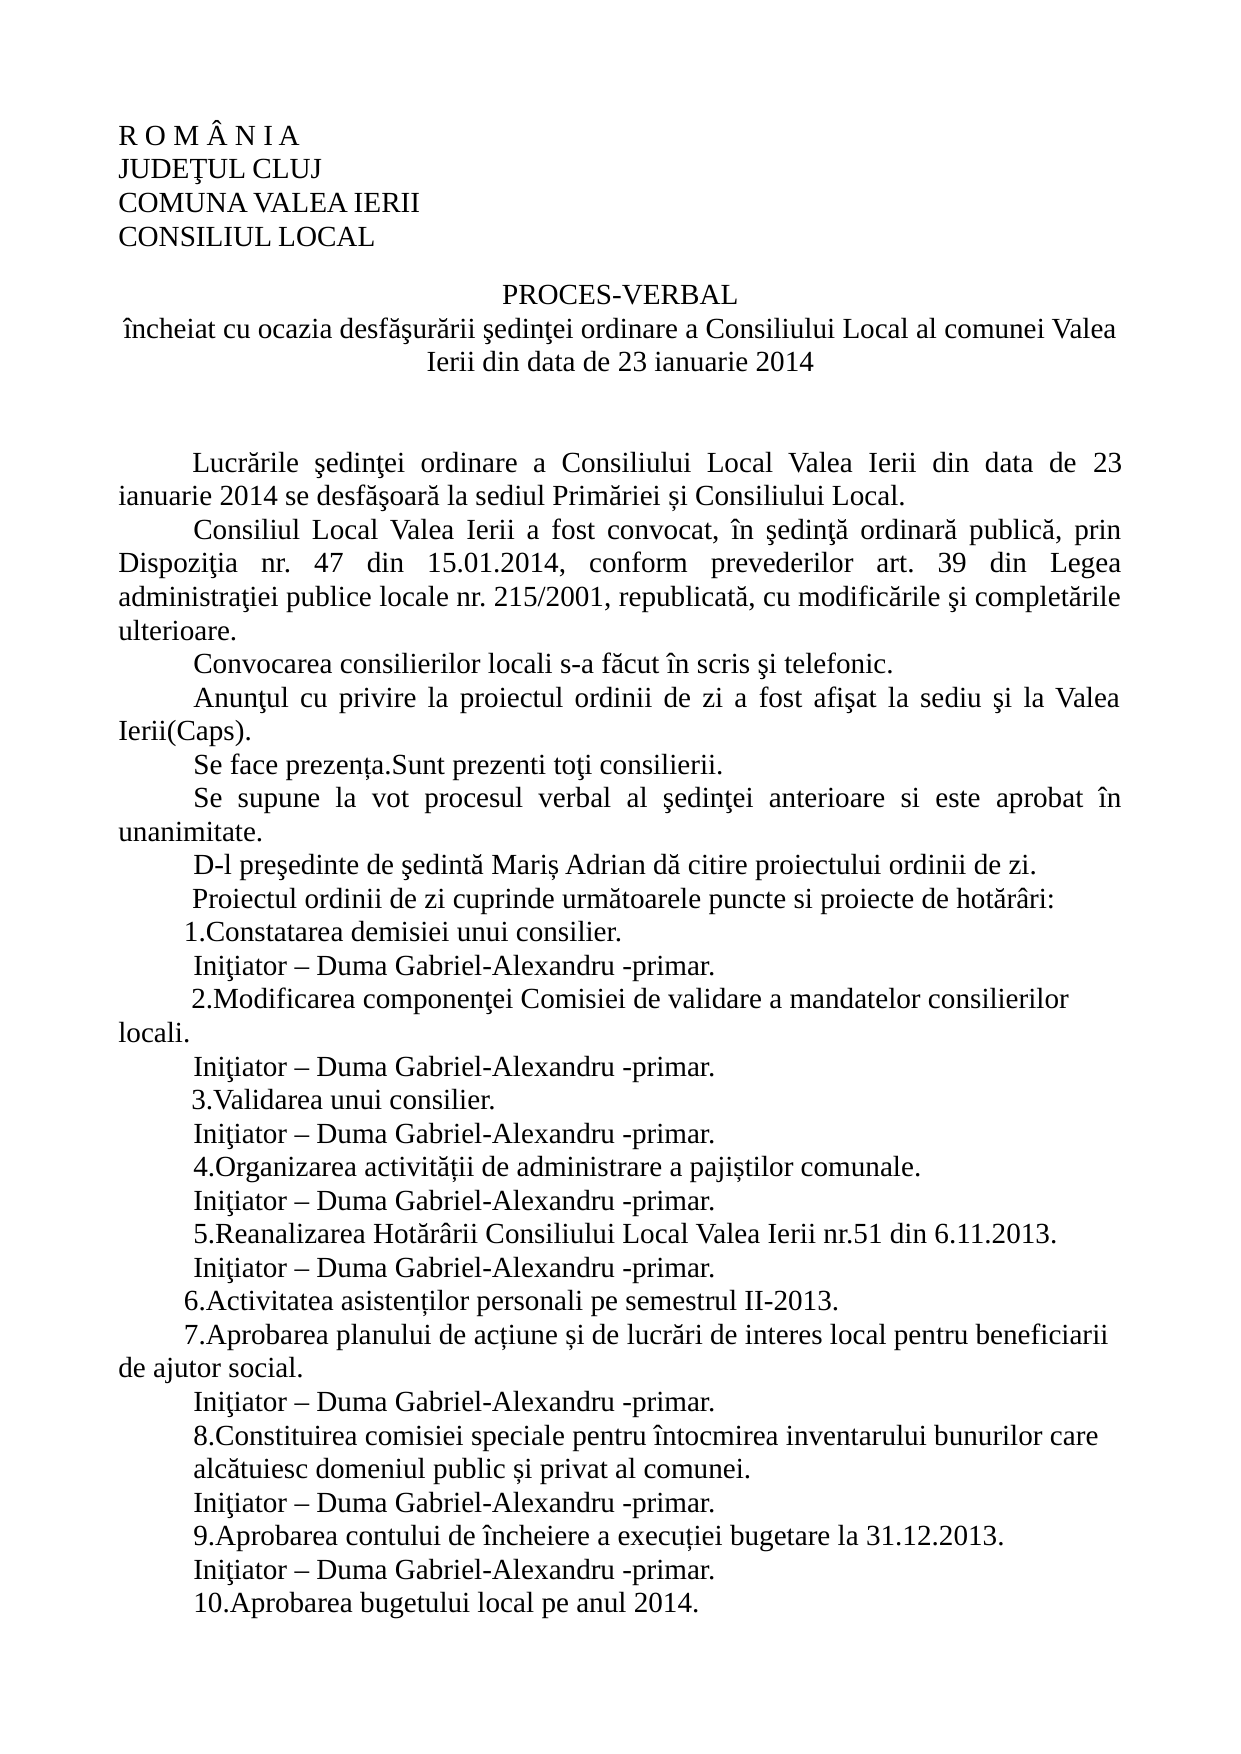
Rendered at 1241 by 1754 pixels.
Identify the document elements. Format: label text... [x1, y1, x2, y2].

list 4.Organizarea activității de administrare a pajiștilor comunale. [156, 1149, 1122, 1183]
text D-l preşedinte de şedintă Mariș Adrian dă citire proiectului ordinii de zi. [118, 847, 1122, 881]
text Proiectul ordinii de zi cuprinde următoarele puncte si proiecte de hotărâri: [118, 881, 1122, 914]
list Iniţiator – Duma Gabriel-Alexandru -primar. [156, 1552, 1122, 1585]
text COMUNA VALEA IERII [118, 185, 1122, 219]
list Iniţiator – Duma Gabriel-Alexandru -primar. [156, 1049, 1122, 1082]
list 9.Aprobarea contului de încheiere a execuției bugetare la 31.12.2013. [156, 1518, 1122, 1552]
text Se face prezența.Sunt prezenti toţi consilierii. [118, 747, 1122, 780]
list 5.Reanalizarea Hotărârii Consiliului Local Valea Ierii nr.51 din 6.11.2013. [156, 1216, 1122, 1250]
text Se supune la vot procesul verbal al şedinţei anterioare si este aprobat în unanimitate. [118, 780, 1122, 847]
text CONSILIUL LOCAL [118, 219, 1122, 252]
list Iniţiator – Duma Gabriel-Alexandru -primar. [156, 1485, 1122, 1518]
subtitle PROCES-VERBAL [118, 277, 1122, 311]
list 10.Aprobarea bugetului local pe anul 2014. [156, 1585, 1122, 1619]
text Anunţul cu privire la proiectul ordinii de zi a fost afişat la sediu şi la Valea Ierii(Caps). [118, 680, 1122, 747]
list Iniţiator – Duma Gabriel-Alexandru -primar. [156, 1250, 1122, 1283]
text 3.Validarea unui consilier. [118, 1082, 1122, 1116]
text încheiat cu ocazia desfăşurării şedinţei ordinare a Consiliului Local al comunei Valea Ierii din data de 23 ianuarie 2014 [118, 311, 1122, 378]
text Consiliul Local Valea Ierii a fost convocat, în şedinţă ordinară publică, prin Dispoziţia nr. 47 din 15.01.2014, conform prevederilor art. 39 din Legea administraţiei publice locale nr. 215/2001, republicată, cu modificările şi completările ulterioare. [118, 512, 1122, 646]
list Iniţiator – Duma Gabriel-Alexandru -primar. [156, 1183, 1122, 1216]
list 8.Constituirea comisiei speciale pentru întocmirea inventarului bunurilor care alcătuiesc domeniul public și privat al comunei. [156, 1418, 1122, 1485]
text R O M Â N I A [118, 118, 1122, 152]
text 1.Constatarea demisiei unui consilier. [118, 914, 1122, 948]
text 6.Activitatea asistenților personali pe semestrul II-2013. [118, 1283, 1122, 1317]
text 7.Aprobarea planului de acțiune și de lucrări de interes local pentru beneficiarii de ajutor social. [118, 1317, 1122, 1384]
text Convocarea consilierilor locali s-a făcut în scris şi telefonic. [118, 646, 1122, 680]
list Iniţiator – Duma Gabriel-Alexandru -primar. [156, 1384, 1122, 1418]
text Lucrările şedinţei ordinare a Consiliului Local Valea Ierii din data de 23 ianuarie 2014 se desfăşoară la sediul Primăriei și Consiliului Local. [118, 445, 1122, 512]
list Iniţiator – Duma Gabriel-Alexandru -primar. [156, 1116, 1122, 1149]
list Iniţiator – Duma Gabriel-Alexandru -primar. [156, 948, 1122, 982]
text 2.Modificarea componenţei Comisiei de validare a mandatelor consilierilor locali. [118, 982, 1122, 1049]
text JUDEŢUL CLUJ [118, 152, 1122, 185]
